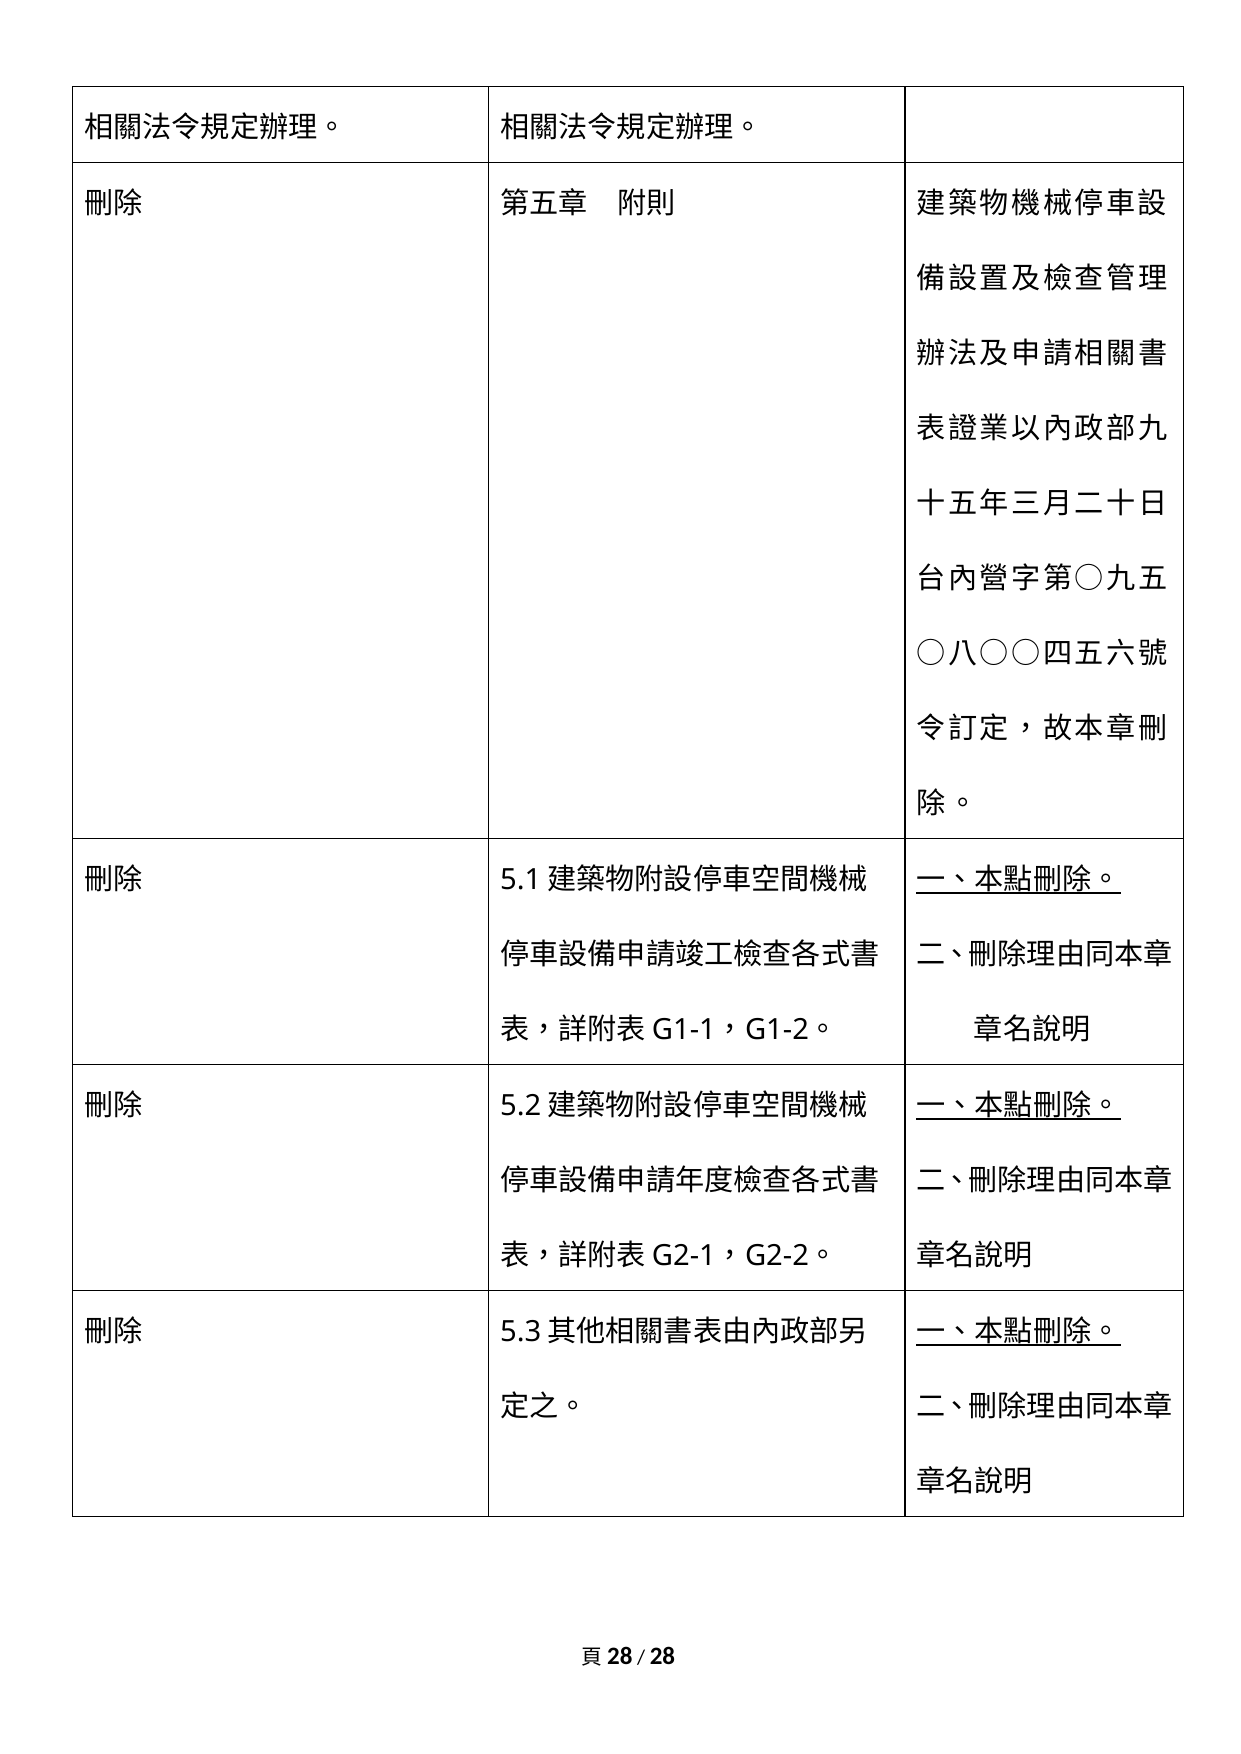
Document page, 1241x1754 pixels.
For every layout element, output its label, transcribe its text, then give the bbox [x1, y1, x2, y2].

table_cell 建築物機械停車設備設置及檢查管理辦法及申請相關書表證業以內政部九十五年三月二十日台內營字第○九五○八○○四五六號令訂定，故本章刪除。 [906, 163, 1183, 838]
table_cell 刪除 [73, 1065, 488, 1290]
table_cell 附則 [489, 163, 904, 838]
table_cell 5.2建築物附設停車空間機械停車設備申請年度檢查各式書表，詳附表G2-1，G2-2。 [489, 1065, 904, 1290]
table_cell [906, 87, 1183, 162]
table_cell 刪除 [73, 163, 488, 838]
table_cell 刪除 [73, 1291, 488, 1516]
table_cell 一、本點刪除。 二、刪除理由同本章章名說明 [906, 839, 1183, 1064]
table_cell 5.3其他相關書表由內政部另定之。 [489, 1291, 904, 1516]
table_cell 相關法令規定辦理。 [73, 87, 488, 162]
table_cell 一、本點刪除。 二、刪除理由同本章章名說明 [906, 1065, 1183, 1290]
table_cell 刪除 [73, 839, 488, 1064]
table_cell 相關法令規定辦理。 [489, 87, 904, 162]
table_cell 一、本點刪除。 二、刪除理由同本章章名說明 [906, 1291, 1183, 1516]
table_cell 5.1建築物附設停車空間機械停車設備申請竣工檢查各式書表，詳附表G1-1，G1-2。 [489, 839, 904, 1064]
